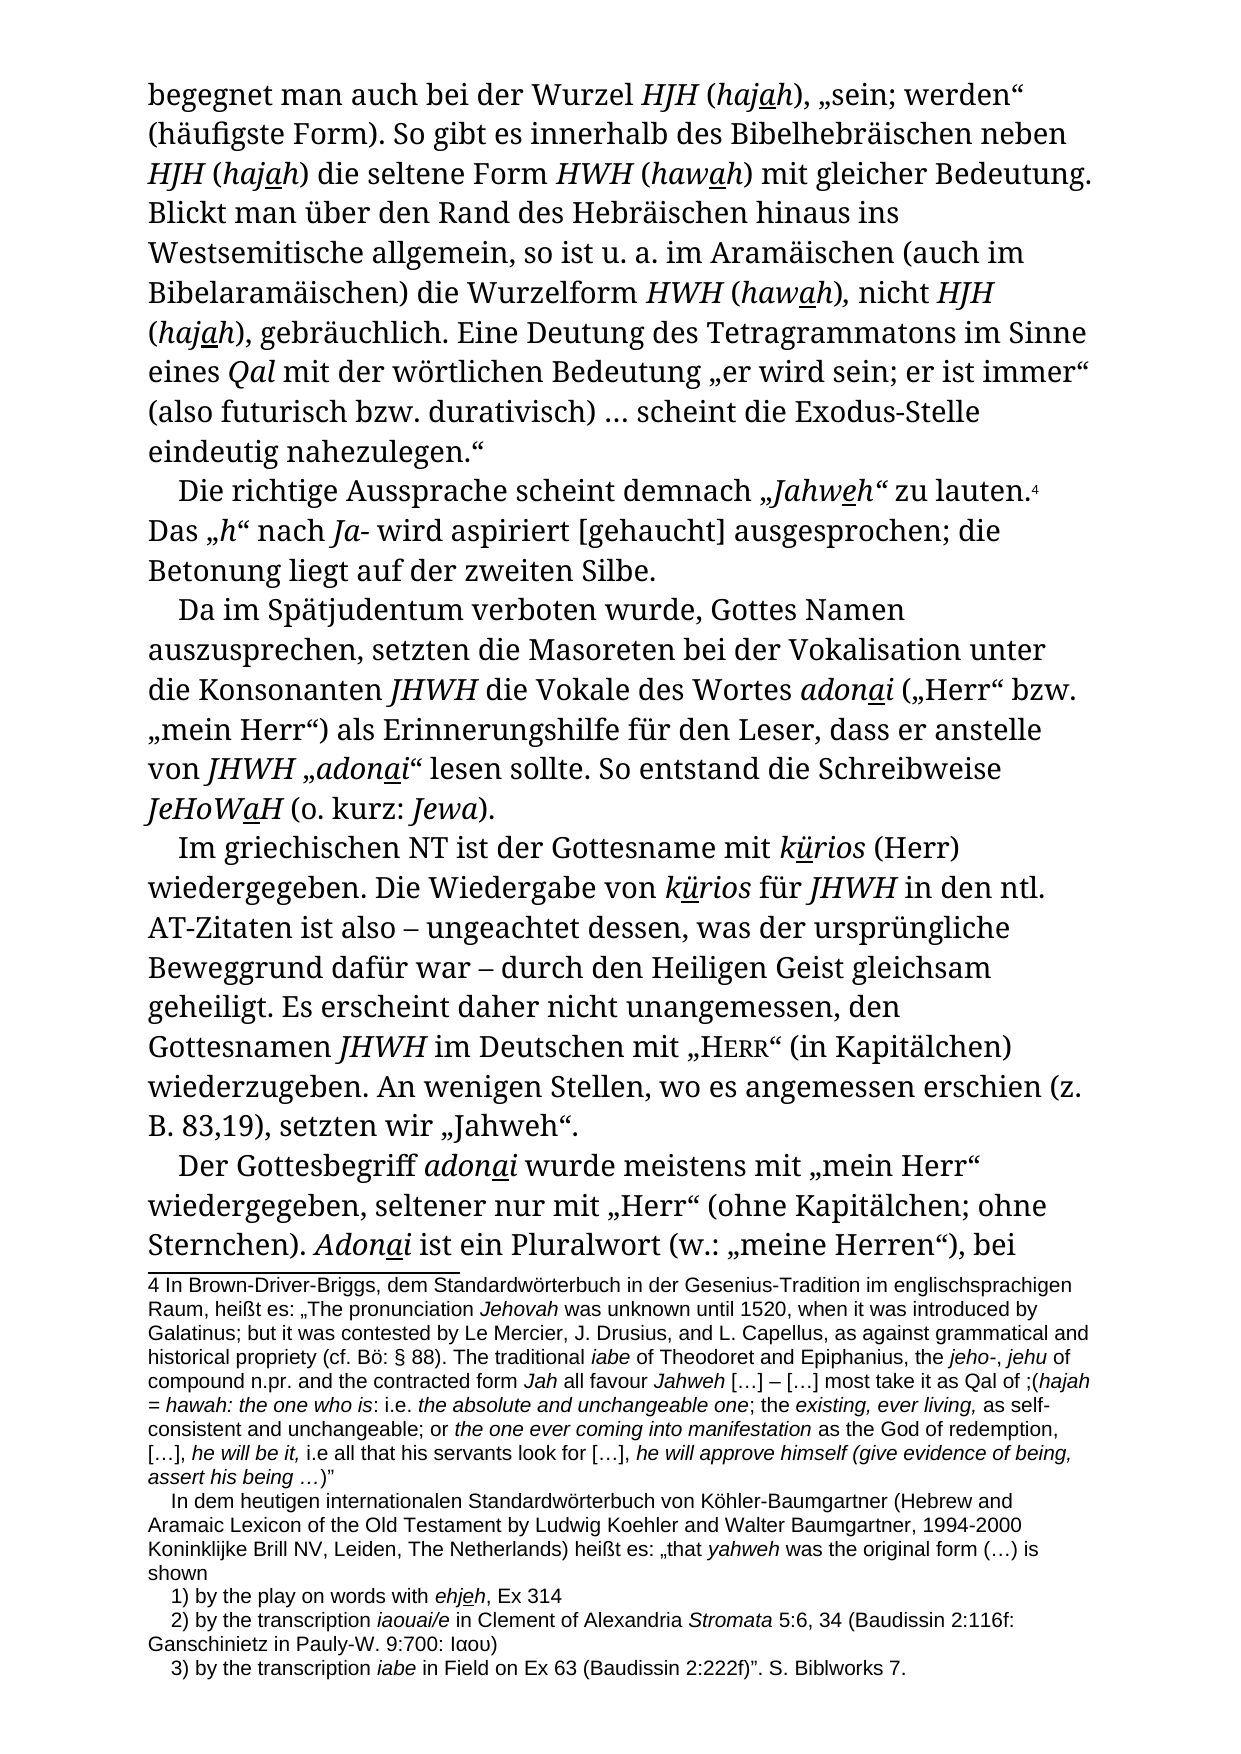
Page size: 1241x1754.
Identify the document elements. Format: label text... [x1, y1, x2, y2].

text 3) by the transcription iabe in Field on Ex 63 (Baudissin 2:222f)”. S. Biblworks 7. [148, 1656, 1093, 1680]
text Der Gottesbegriff adonai wurde meistens mit „mein Herr“ wiedergegeben, seltener nur mit „Herr“ (ohne Kapitälchen; ohne Sternchen). Adonai ist ein Pluralwort (w.: „meine Herren“), bei [148, 1145, 1093, 1264]
text In dem heutigen internationalen Standardwörterbuch von Köhler-Baumgartner (Hebrew and Aramaic Lexicon of the Old Testament by Ludwig Koehler and Walter Baumgartner, 1994-2000 Koninklijke Brill NV, Leiden, The Netherlands) heißt es: „that yahweh was the original form (…) is shown [148, 1488, 1093, 1584]
text 2) by the transcription iaouai/e in Clement of Alexandria Stromata 5:6, 34 (Baudissin 2:116f: Ganschinietz in Pauly-W. 9:700: Ιαου) [148, 1608, 1093, 1656]
text Die richtige Aussprache scheint demnach „Jahweh“ zu lauten. Das „h“ nach Ja- wird aspiriert [gehaucht] ausgesprochen; die Betonung liegt auf der zweiten Silbe. [148, 471, 1093, 590]
text 1) by the play on words with ehjeh, Ex 314 [148, 1584, 1093, 1608]
text In Brown-Driver-Briggs, dem Standardwörterbuch in der Gesenius-Tradition im englischsprachigen Raum, heißt es: „The pronunciation Jehovah was unknown until 1520, when it was introduced by Galatinus; but it was contested by Le Mercier, J. Drusius, and L. Capellus, as against grammatical and historical propriety (cf. Bö: § 88). The traditional iabe of Theodoret and Epiphanius, the jeho-, jehu of compound n.pr. and the contracted form Jah all favour Jahweh […] – […] most take it as Qal of ;(hajah = hawah: the one who is: i.e. the absolute and unchangeable one; the existing, ever living, as self-consistent and unchangeable; or the one ever coming into manifestation as the God of redemption, […], he will be it, i.e all that his servants look for […], he will approve himself (give evidence of being, assert his being …)” [148, 1273, 1093, 1488]
text Im griechischen NT ist der Gottesname mit kürios (Herr) wiedergegeben. Die Wiedergabe von kürios für JHWH in den ntl. AT-Zitaten ist also – ungeachtet dessen, was der ursprüngliche Beweggrund dafür war – durch den Heiligen Geist gleichsam geheiligt. Es erscheint daher nicht unangemessen, den Gottesnamen JHWH im Deutschen mit „Herr“ (in Kapitälchen) wiederzugeben. An wenigen Stellen, wo es angemessen erschien (z. B. 83,19), setzten wir „Jahweh“. [148, 828, 1093, 1145]
text begegnet man auch bei der Wurzel hjh (hajah), „sein; werden“ (häufigste Form). So gibt es innerhalb des Bibelhebräischen neben hjh (hajah) die seltene Form hwh (hawah) mit gleicher Bedeutung. Blickt man über den Rand des Hebräischen hinaus ins Westsemitische allgemein, so ist u. a. im Aramäischen (auch im Bibelaramäischen) die Wurzelform hwh (hawah), nicht hjh (hajah), gebräuchlich. Eine Deutung des Tetragrammatons im Sinne eines Qal mit der wörtlichen Bedeutung „er wird sein; er ist immer“ (also futurisch bzw. durativisch) … scheint die Exodus-Stelle eindeutig nahezulegen.“ [148, 74, 1093, 471]
text Da im Spätjudentum verboten wurde, Gottes Namen auszusprechen, setzten die Masoreten bei der Vokalisation unter die Konsonanten JHWH die Vokale des Wortes adonai („Herr“ bzw. „mein Herr“) als Erinnerungshilfe für den Leser, dass er anstelle von JHWH „adonai“ lesen sollte. So entstand die Schreibweise JeHoWaH (o. kurz: Jewa). [148, 590, 1093, 828]
